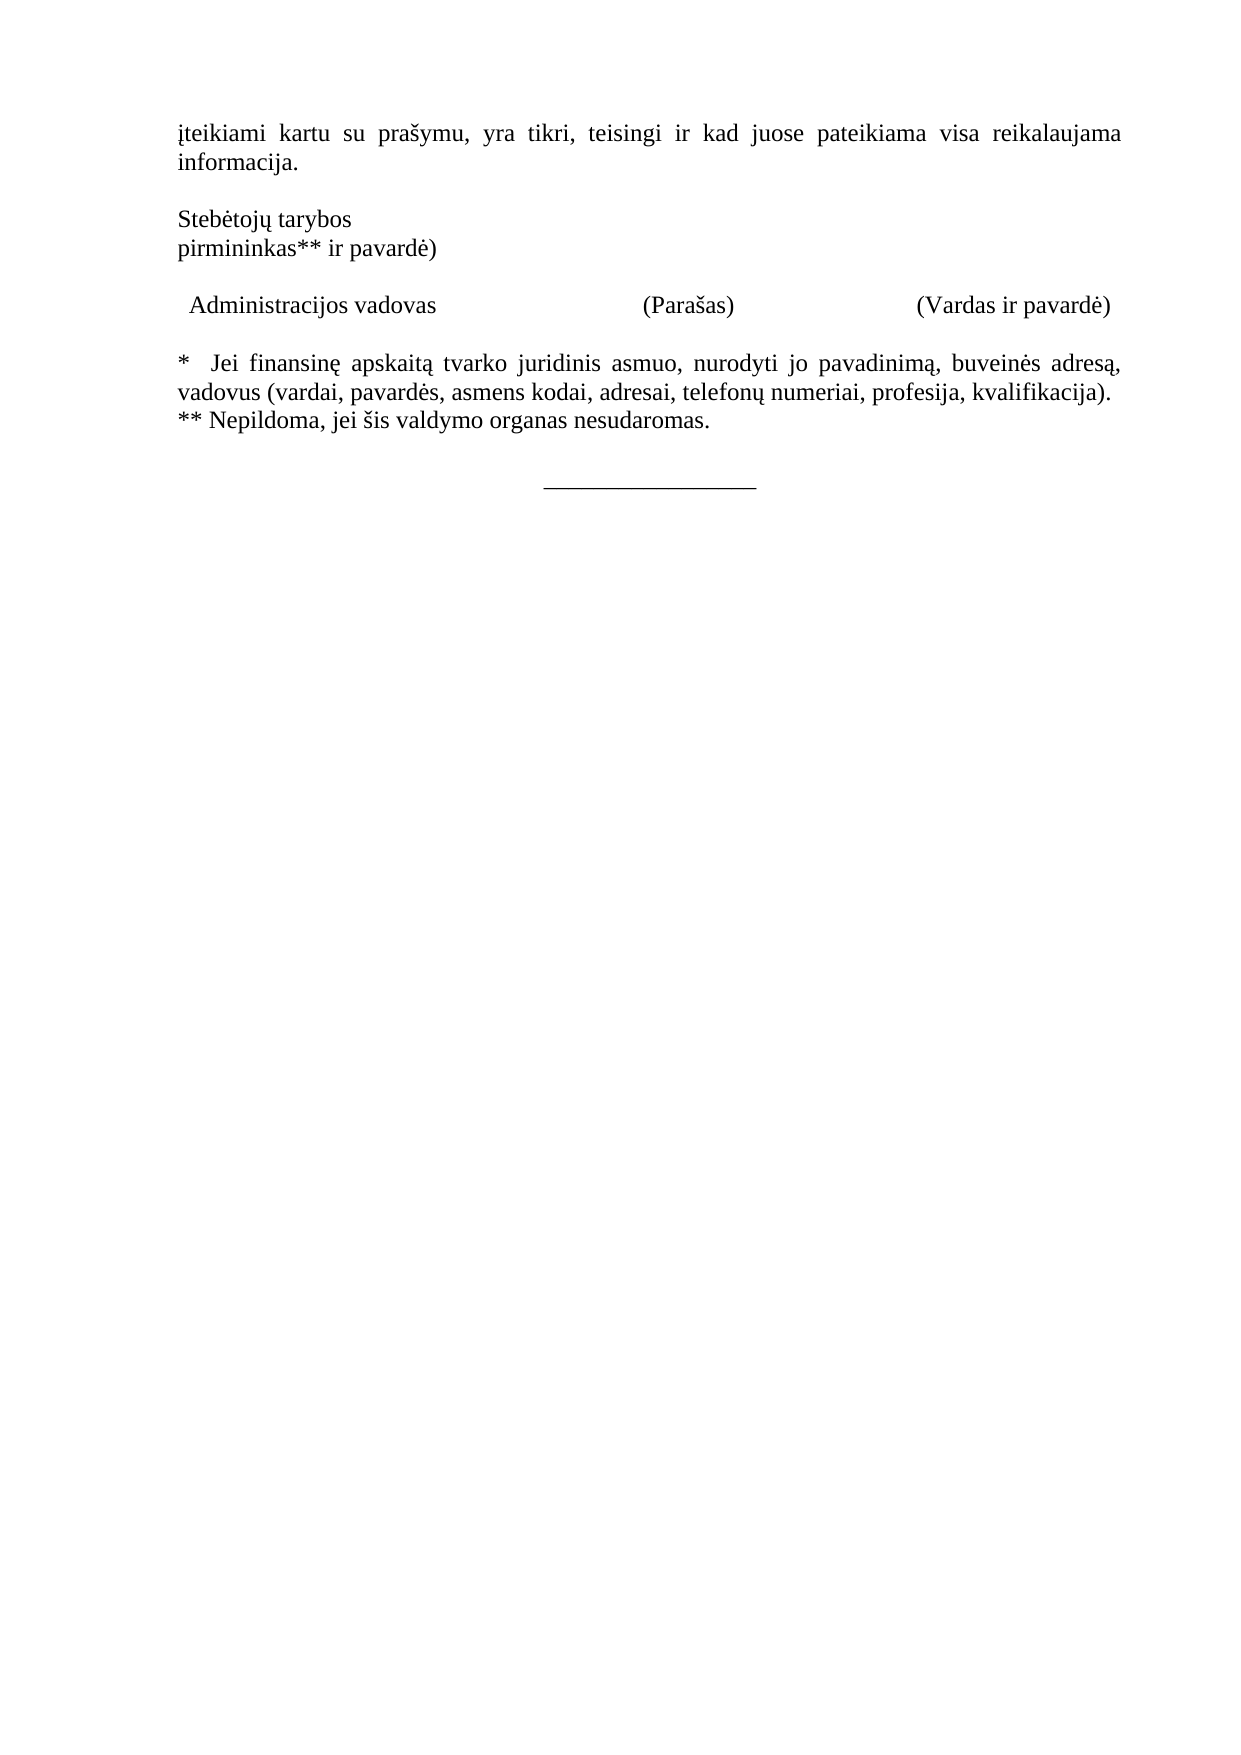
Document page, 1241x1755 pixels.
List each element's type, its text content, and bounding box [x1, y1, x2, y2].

table_header (Parašas) [601, 291, 776, 319]
text įteikiami kartu su prašymu, yra tikri, teisingi ir kad juose pateikiama visa reikalaujama informacija. [177, 118, 1122, 176]
text ** Nepildoma, jei šis valdymo organas nesudaromas. [177, 406, 1122, 434]
table_header (Vardas ir pavardė) [776, 291, 1122, 319]
text * Jei finansinę apskaitą tvarko juridinis asmuo, nurodyti jo pavadinimą, buveinės adresą, vadovus (vardai, pavardės, asmens kodai, adresai, telefonų numeriai, profesija, kvalifikacija). [177, 348, 1122, 406]
text pirmininkas** ir pavardė) [177, 233, 1122, 262]
table_header Administracijos vadovas [177, 291, 601, 319]
text _________________ [177, 463, 1122, 492]
text Stebėtojų tarybos [177, 204, 1122, 233]
